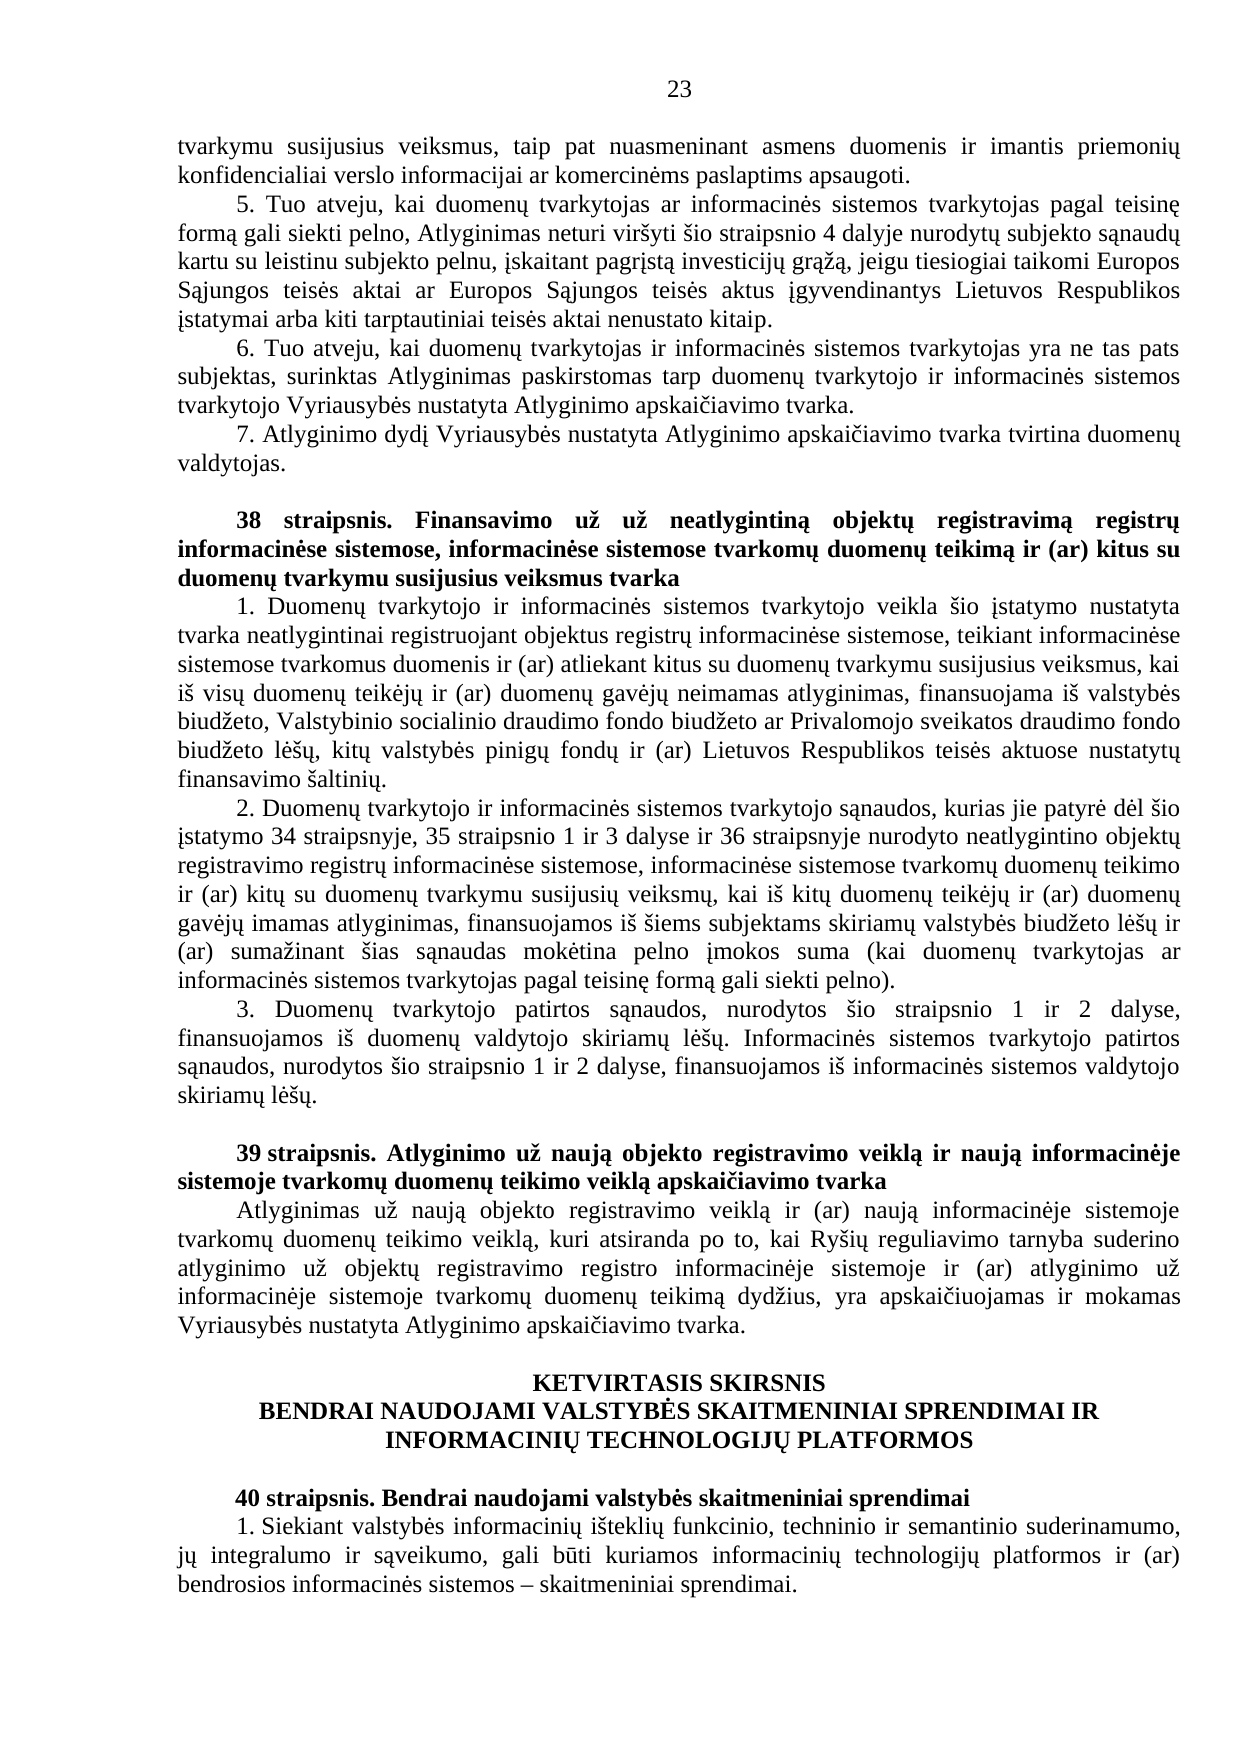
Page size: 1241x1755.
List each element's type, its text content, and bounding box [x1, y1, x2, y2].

text 39 straipsnis. Atlyginimo už naują objekto registravimo veiklą ir naują informacinėje sistemoje tvarkomų duomenų teikimo veiklą apskaičiavimo tvarka [177, 1138, 1181, 1195]
text 38 straipsnis. Finansavimo už už neatlygintiną objektų registravimą registrų informacinėse sistemose, informacinėse sistemose tvarkomų duomenų teikimą ir (ar) kitus su duomenų tvarkymu susijusius veiksmus tvarka [177, 505, 1181, 591]
text 5. Tuo atveju, kai duomenų tvarkytojas ar informacinės sistemos tvarkytojas pagal teisinę formą gali siekti pelno, Atlyginimas neturi viršyti šio straipsnio 4 dalyje nurodytų subjekto sąnaudų kartu su leistinu subjekto pelnu, įskaitant pagrįstą investicijų grąžą, jeigu tiesiogiai taikomi Europos Sąjungos teisės aktai ar Europos Sąjungos teisės aktus įgyvendinantys Lietuvos Respublikos įstatymai arba kiti tarptautiniai teisės aktai nenustato kitaip. [177, 189, 1181, 333]
text Atlyginimas už naują objekto registravimo veiklą ir (ar) naują informacinėje sistemoje tvarkomų duomenų teikimo veiklą, kuri atsiranda po to, kai Ryšių reguliavimo tarnyba suderino atlyginimo už objektų registravimo registro informacinėje sistemoje ir (ar) atlyginimo už informacinėje sistemoje tvarkomų duomenų teikimą dydžius, yra apskaičiuojamas ir mokamas Vyriausybės nustatyta Atlyginimo apskaičiavimo tvarka. [177, 1195, 1181, 1339]
text 6. Tuo atveju, kai duomenų tvarkytojas ir informacinės sistemos tvarkytojas yra ne tas pats subjektas, surinktas Atlyginimas paskirstomas tarp duomenų tvarkytojo ir informacinės sistemos tvarkytojo Vyriausybės nustatyta Atlyginimo apskaičiavimo tvarka. [177, 333, 1181, 419]
text tvarkymu susijusius veiksmus, taip pat nuasmeninant asmens duomenis ir imantis priemonių konfidencialiai verslo informacijai ar komercinėms paslaptims apsaugoti. [177, 131, 1181, 189]
text 3. Duomenų tvarkytojo patirtos sąnaudos, nurodytos šio straipsnio 1 ir 2 dalyse, finansuojamos iš duomenų valdytojo skiriamų lėšų. Informacinės sistemos tvarkytojo patirtos sąnaudos, nurodytos šio straipsnio 1 ir 2 dalyse, finansuojamos iš informacinės sistemos valdytojo skiriamų lėšų. [177, 994, 1181, 1109]
text 1. Duomenų tvarkytojo ir informacinės sistemos tvarkytojo veikla šio įstatymo nustatyta tvarka neatlygintinai registruojant objektus registrų informacinėse sistemose, teikiant informacinėse sistemose tvarkomus duomenis ir (ar) atliekant kitus su duomenų tvarkymu susijusius veiksmus, kai iš visų duomenų teikėjų ir (ar) duomenų gavėjų neimamas atlyginimas, finansuojama iš valstybės biudžeto, Valstybinio socialinio draudimo fondo biudžeto ar Privalomojo sveikatos draudimo fondo biudžeto lėšų, kitų valstybės pinigų fondų ir (ar) Lietuvos Respublikos teisės aktuose nustatytų finansavimo šaltinių. [177, 591, 1181, 793]
text 2. Duomenų tvarkytojo ir informacinės sistemos tvarkytojo sąnaudos, kurias jie patyrė dėl šio įstatymo 34 straipsnyje, 35 straipsnio 1 ir 3 dalyse ir 36 straipsnyje nurodyto neatlygintino objektų registravimo registrų informacinėse sistemose, informacinėse sistemose tvarkomų duomenų teikimo ir (ar) kitų su duomenų tvarkymu susijusių veiksmų, kai iš kitų duomenų teikėjų ir (ar) duomenų gavėjų imamas atlyginimas, finansuojamos iš šiems subjektams skiriamų valstybės biudžeto lėšų ir (ar) sumažinant šias sąnaudas mokėtina pelno įmokos suma (kai duomenų tvarkytojas ar informacinės sistemos tvarkytojas pagal teisinę formą gali siekti pelno). [177, 793, 1181, 994]
text BENDRAI NAUDOJAMI VALSTYBĖS skaitmeniniai SPRENDIMAI IR INFORMACINIŲ technologijų PLATFORMOS [177, 1396, 1181, 1454]
text 7. Atlyginimo dydį Vyriausybės nustatyta Atlyginimo apskaičiavimo tvarka tvirtina duomenų valdytojas. [177, 419, 1181, 476]
text 1. Siekiant valstybės informacinių išteklių funkcinio, techninio ir semantinio suderinamumo, jų integralumo ir sąveikumo, gali būti kuriamos informacinių technologijų platformos ir (ar) bendrosios informacinės sistemos – skaitmeniniai sprendimai. [177, 1511, 1181, 1598]
text KETVIRTASIS SKIRSNIS [177, 1368, 1181, 1396]
text 40 straipsnis. Bendrai naudojami valstybės skaitmeniniai sprendimai [177, 1483, 1181, 1511]
